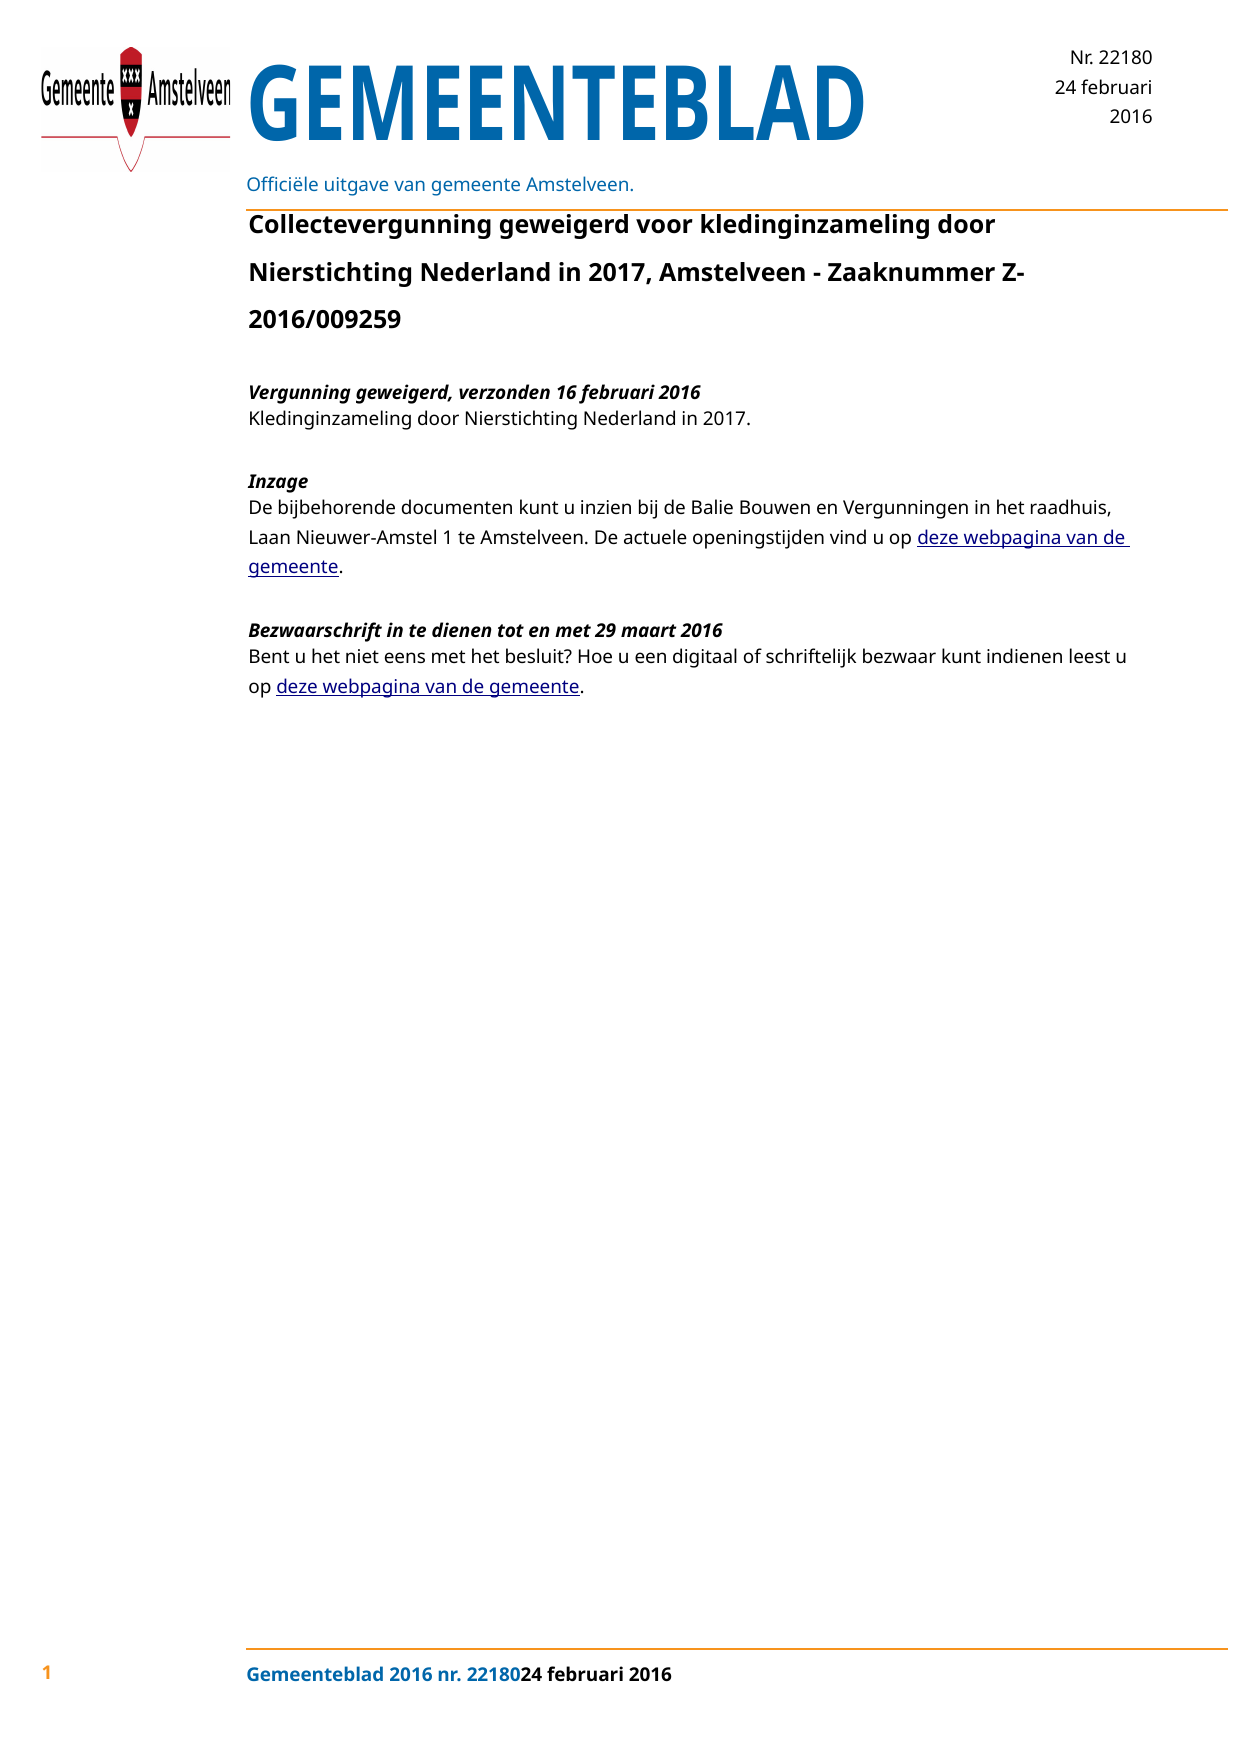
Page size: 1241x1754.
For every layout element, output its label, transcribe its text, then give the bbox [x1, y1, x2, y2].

picture [41, 47, 231, 172]
text Kledinginzameling door Nierstichting Nederland in 2017. [248, 405, 1152, 431]
text Vergunning geweigerd, verzonden 16 februari 2016 [248, 379, 1152, 405]
text De bijbehorende documenten kunt u inzien bij de Balie Bouwen en Vergunningen in het raadhuis, Laan Nieuwer-Amstel 1 te Amstelveen. De actuele openingstijden vind u op deze webpagina van de gemeente. [248, 494, 1152, 579]
text Bezwaarschrift in te dienen tot en met 29 maart 2016 [248, 618, 1152, 643]
text Inzage [248, 469, 1152, 494]
text Collectevergunning geweigerd voor kledinginzameling door Nierstichting Nederland in 2017, Amstelveen - Zaaknummer Z-2016/009259 [248, 211, 1152, 336]
text Bent u het niet eens met het besluit? Hoe u een digitaal of schriftelijk bezwaar kunt indienen leest u op deze webpagina van de gemeente. [248, 643, 1152, 699]
